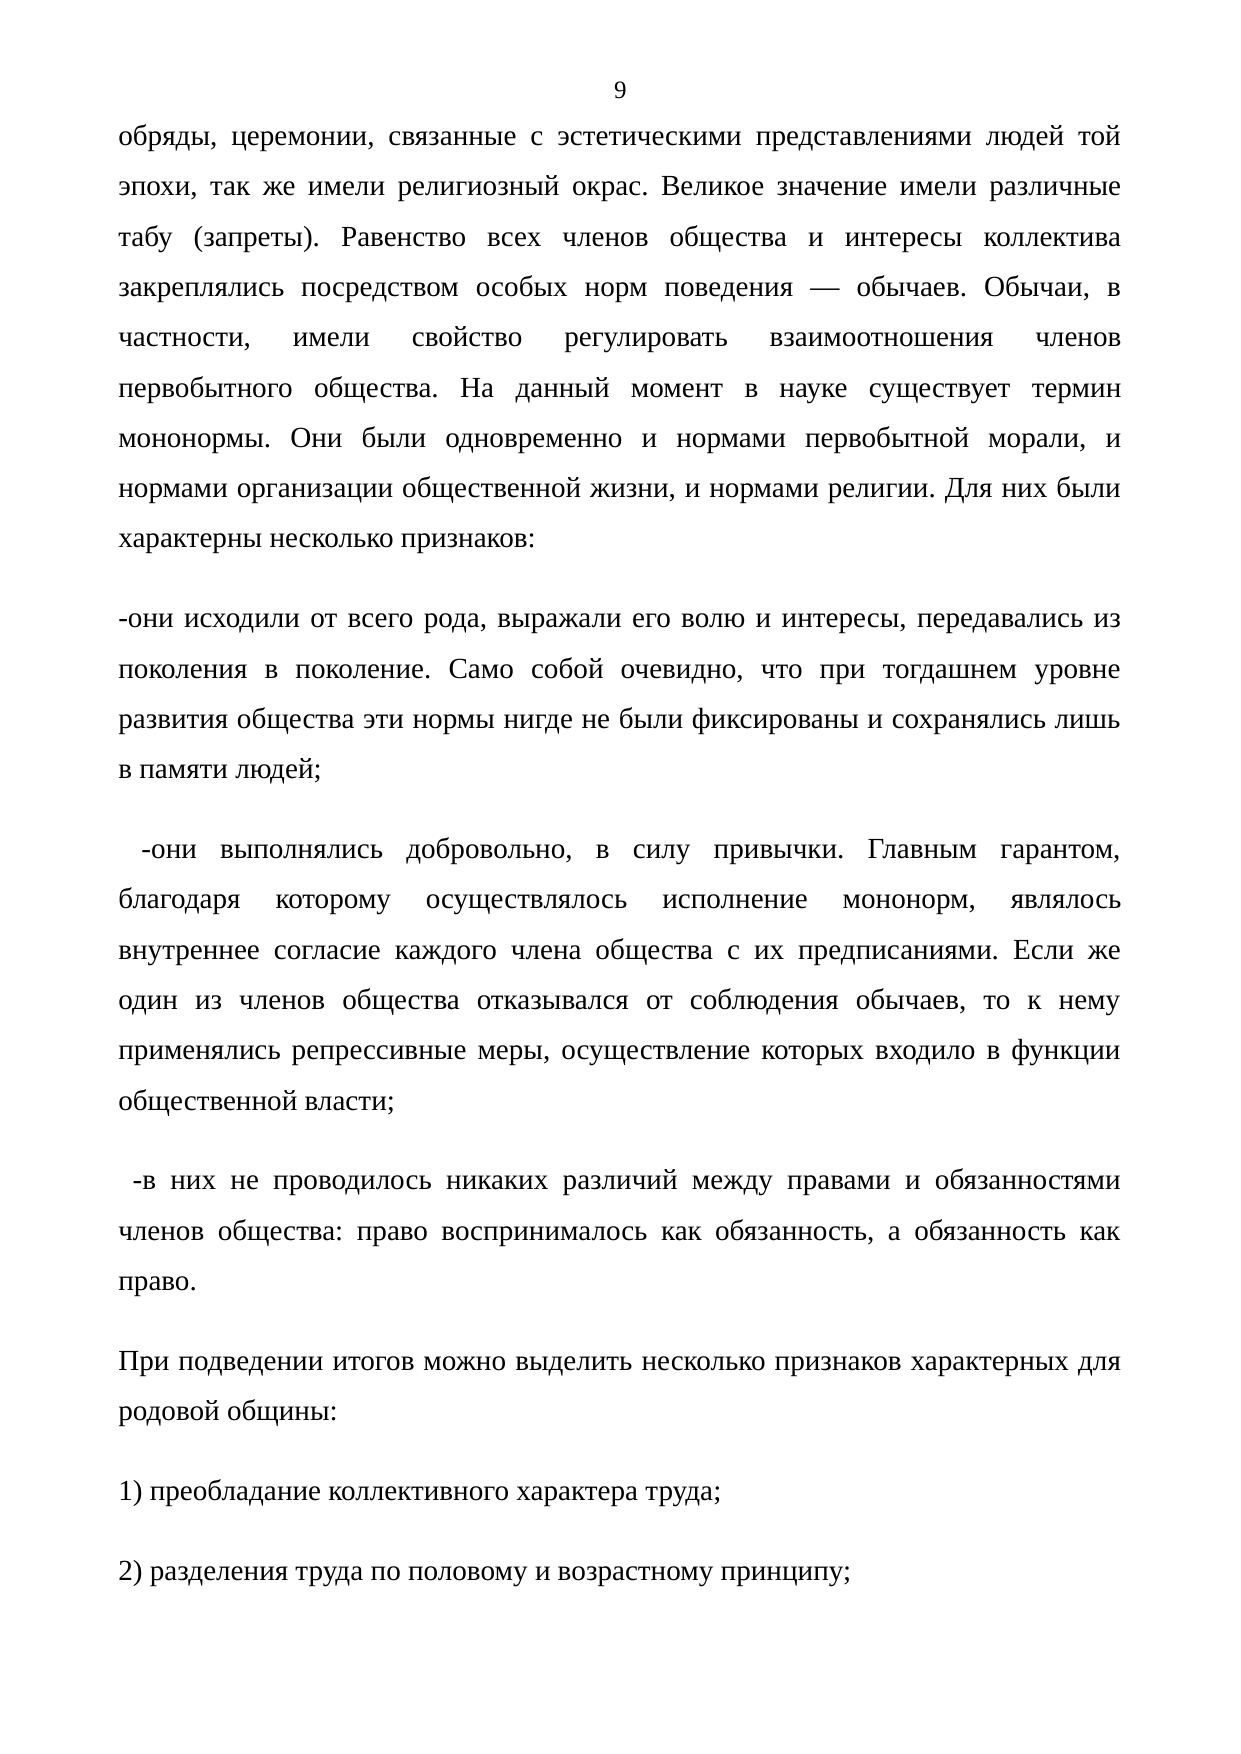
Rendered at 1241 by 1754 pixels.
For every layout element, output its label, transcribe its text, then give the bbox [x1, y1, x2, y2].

text При подведении итогов можно выделить несколько признаков характерных для родовой общины: [118, 1343, 1122, 1427]
text -в них не проводилось никаких различий между правами и обязанностями членов общества: право воспринималось как обязанность, а обязанность как право. [118, 1162, 1122, 1297]
text -они выполнялись добровольно, в силу привычки. Главным гарантом, благодаря которому осуществлялось исполнение мононорм, являлось внутреннее согласие каждого члена общества с их предписаниями. Если же один из членов общества отказывался от соблюдения обычаев, то к нему применялись репрессивные меры, осуществление которых входило в функции общественной власти; [118, 831, 1122, 1116]
text 1) преобладание коллективного характера труда; [118, 1473, 1122, 1507]
text обряды, церемонии, связанные с эстетическими представлениями людей той эпохи, так же имели религиозный окрас. Великое значение имели различные табу (запреты). Равенство всех членов общества и интересы коллектива закреплялись посредством особых норм поведения — обычаев. Обычаи, в частности, имели свойство регулировать взаимоотношения членов первобытного общества. На данный момент в науке существует термин мононормы. Они были одновременно и нормами первобытной морали, и нормами организации общественной жизни, и нормами религии. Для них были характерны несколько признаков: [118, 118, 1122, 554]
text -они исходили от всего рода, выражали его волю и интересы, передавались из поколения в поколение. Само собой очевидно, что при тогдашнем уровне развития общества эти нормы нигде не были фиксированы и сохранялись лишь в памяти людей; [118, 600, 1122, 785]
text 2) разделения труда по половому и возрастному принципу; [118, 1553, 1122, 1586]
